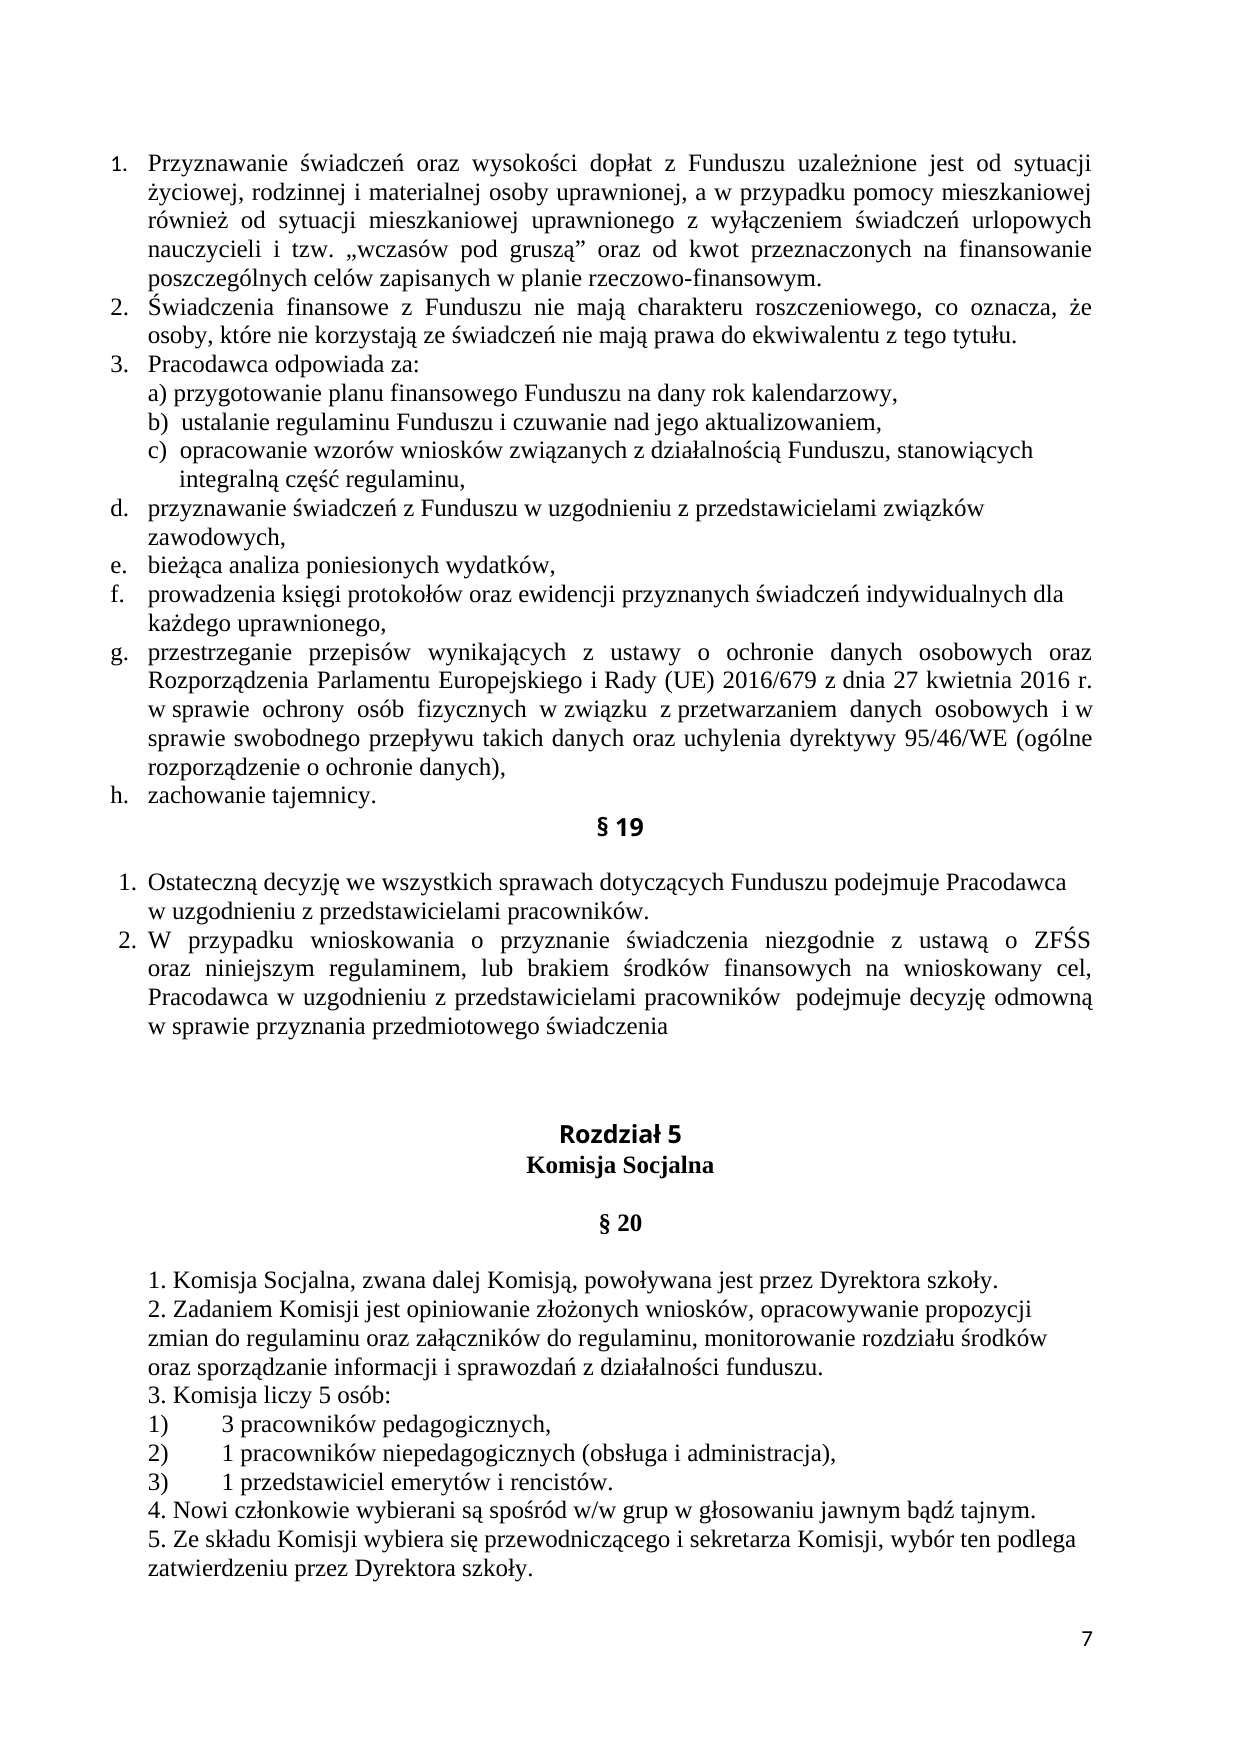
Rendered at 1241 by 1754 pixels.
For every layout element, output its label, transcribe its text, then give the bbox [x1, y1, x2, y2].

text 1. Komisja Socjalna, zwana dalej Komisją, powoływana jest przez Dyrektora szkoły. [148, 1265, 1093, 1294]
text 2. Zadaniem Komisji jest opiniowanie złożonych wniosków, opracowywanie propozycji zmian do regulaminu oraz załączników do regulaminu, monitorowanie rozdziału środków oraz sporządzanie informacji i sprawozdań z działalności funduszu. [148, 1294, 1093, 1380]
text 1) 3 pracowników pedagogicznych, [148, 1409, 1093, 1438]
text 5. Ze składu Komisji wybiera się przewodniczącego i sekretarza Komisji, wybór ten podlega zatwierdzeniu przez Dyrektora szkoły. [148, 1524, 1093, 1582]
text 2) 1 pracowników niepedagogicznych (obsługa i administracja), [148, 1438, 1093, 1467]
list bieżąca analiza poniesionych wydatków, [110, 550, 1093, 579]
text 4. Nowi członkowie wybierani są spośród w/w grup w głosowaniu jawnym bądź tajnym. [148, 1495, 1093, 1524]
list Świadczenia finansowe z Funduszu nie mają charakteru roszczeniowego, co oznacza, że osoby, które nie korzystają ze świadczeń nie mają prawa do ekwiwalentu z tego tytułu. [110, 292, 1093, 349]
list przestrzeganie przepisów wynikających z ustawy o ochronie danych osobowych oraz Rozporządzenia Parlamentu Europejskiego i Rady (UE) 2016/679 z dnia 27 kwietnia 2016 r. w sprawie ochrony osób fizycznych w związku z przetwarzaniem danych osobowych i w sprawie swobodnego przepływu takich danych oraz uchylenia dyrektywy 95/46/WE (ogólne rozporządzenie o ochronie danych), [110, 637, 1093, 780]
text § 20 [148, 1208, 1093, 1237]
text § 19 [148, 809, 1093, 843]
list przyznawanie świadczeń z Funduszu w uzgodnieniu z przedstawicielami związków zawodowych, [110, 493, 1093, 550]
list Przyznawanie świadczeń oraz wysokości dopłat z Funduszu uzależnione jest od sytuacji życiowej, rodzinnej i materialnej osoby uprawnionej, a w przypadku pomocy mieszkaniowej również od sytuacji mieszkaniowej uprawnionego z wyłączeniem świadczeń urlopowych nauczycieli i tzw. „wczasów pod gruszą” oraz od kwot przeznaczonych na finansowanie poszczególnych celów zapisanych w planie rzeczowo-finansowym. [110, 148, 1093, 292]
text a) przygotowanie planu finansowego Funduszu na dany rok kalendarzowy, [148, 378, 1093, 407]
list Ostateczną decyzję we wszystkich sprawach dotyczących Funduszu podejmuje Pracodawca w uzgodnieniu z przedstawicielami pracowników. [118, 867, 1093, 925]
text b) ustalanie regulaminu Funduszu i czuwanie nad jego aktualizowaniem, [148, 407, 1093, 435]
text 3) 1 przedstawiciel emerytów i rencistów. [148, 1467, 1093, 1495]
text c) opracowanie wzorów wniosków związanych z działalnością Funduszu, stanowiących [148, 435, 1093, 464]
text 3. Komisja liczy 5 osób: [148, 1380, 1093, 1409]
text Rozdział 5 [148, 1116, 1093, 1150]
list Pracodawca odpowiada za: [110, 349, 1093, 378]
list W przypadku wnioskowania o przyznanie świadczenia niezgodnie z ustawą o ZFŚS oraz niniejszym regulaminem, lub brakiem środków finansowych na wnioskowany cel, Pracodawca w uzgodnieniu z przedstawicielami pracowników podejmuje decyzję odmowną w sprawie przyznania przedmiotowego świadczenia [118, 925, 1093, 1040]
list prowadzenia księgi protokołów oraz ewidencji przyznanych świadczeń indywidualnych dla każdego uprawnionego, [110, 579, 1093, 637]
text Komisja Socjalna [148, 1150, 1093, 1179]
text integralną część regulaminu, [148, 464, 1093, 493]
list zachowanie tajemnicy. [110, 780, 1093, 809]
